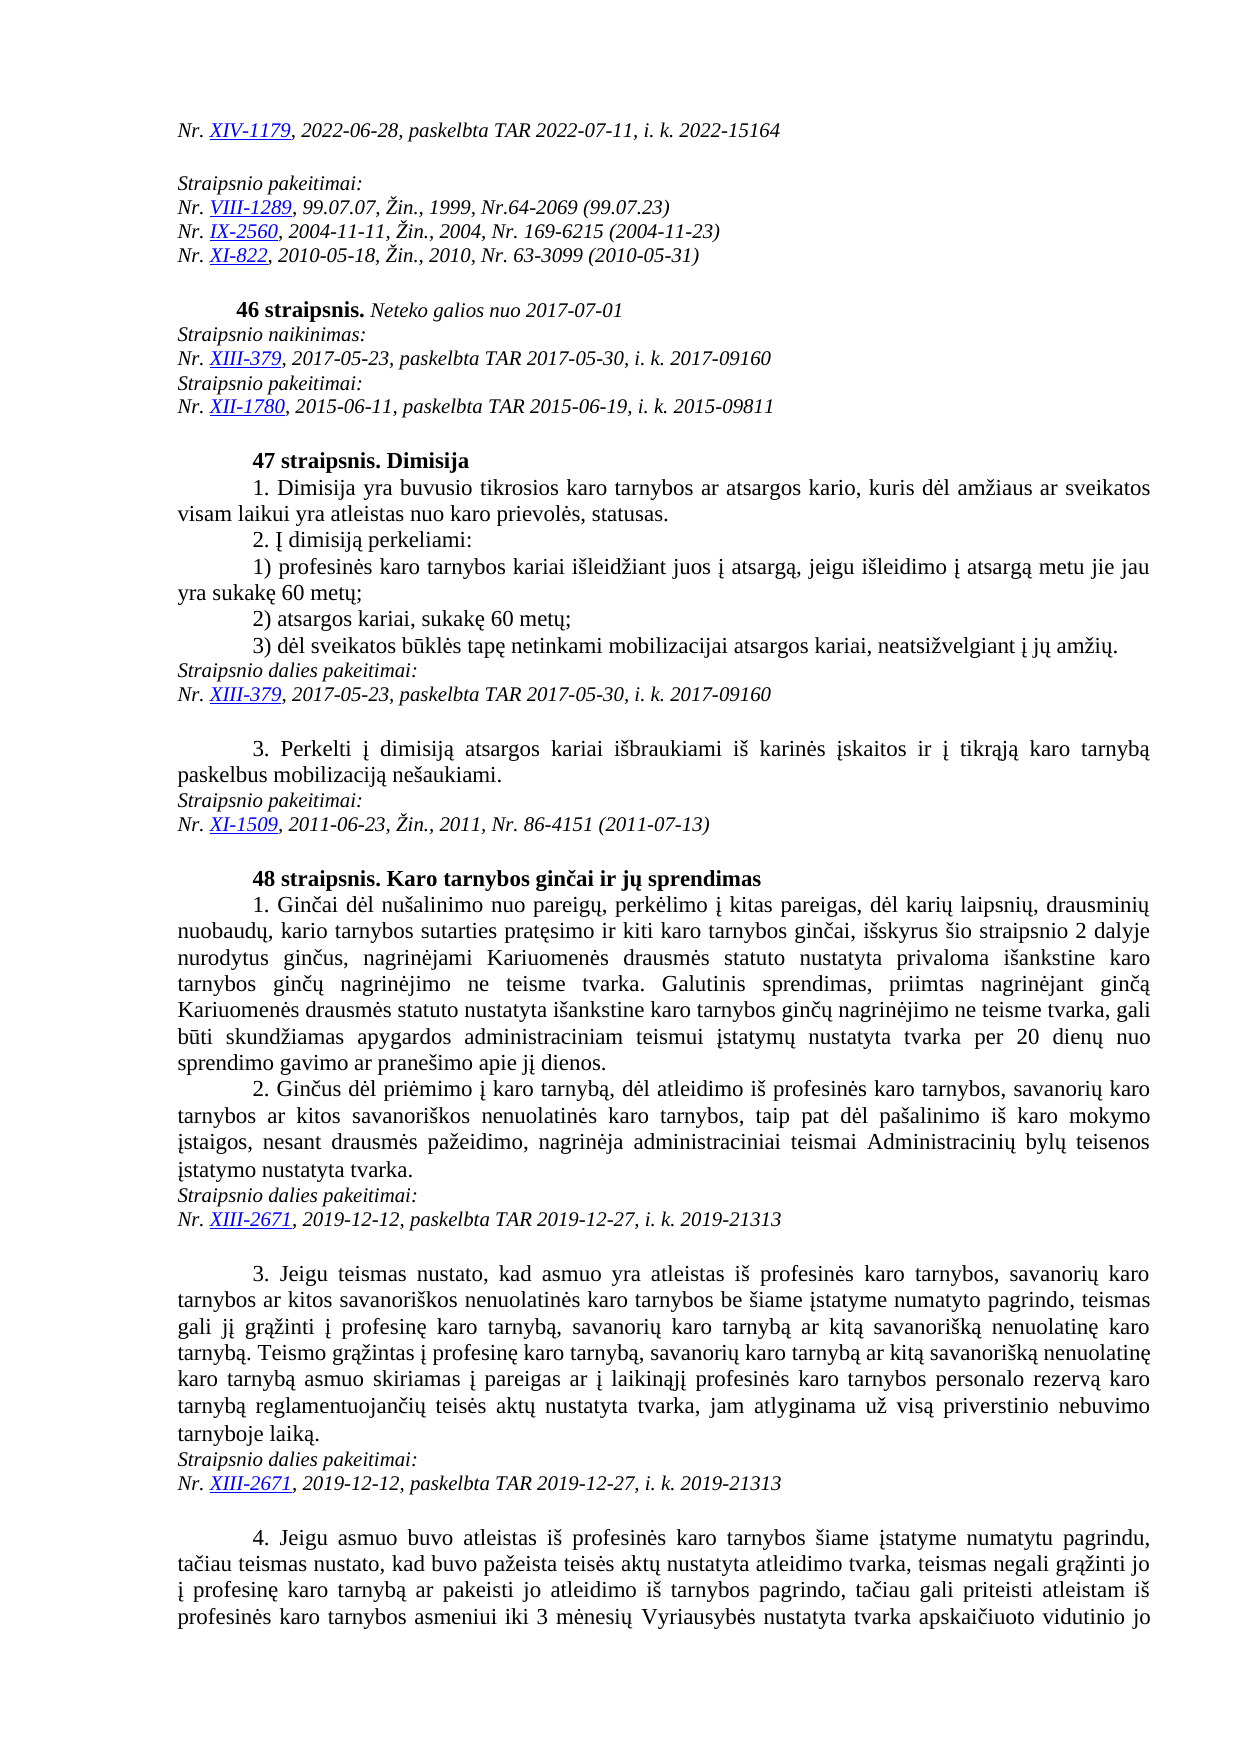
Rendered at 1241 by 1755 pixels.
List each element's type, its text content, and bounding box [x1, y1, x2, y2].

text Straipsnio naikinimas: [177, 322, 1152, 346]
text 47 straipsnis. Dimisija [177, 447, 1152, 474]
text Nr. XIII-379, 2017-05-23, paskelbta TAR 2017-05-30, i. k. 2017-09160 [177, 346, 1152, 370]
text Straipsnio pakeitimai: [177, 171, 1152, 195]
text Straipsnio pakeitimai: [177, 370, 1152, 394]
text Straipsnio dalies pakeitimai: [177, 658, 1152, 682]
text 4. Jeigu asmuo buvo atleistas iš profesinės karo tarnybos šiame įstatyme numatytu pagrindu, tačiau teismas nustato, kad buvo pažeista teisės aktų nustatyta atleidimo tvarka, teismas negali grąžinti jo į profesinę karo tarnybą ar pakeisti jo atleidimo iš tarnybos pagrindo, tačiau gali priteisti atleistam iš profesinės karo tarnybos asmeniui iki 3 mėnesių Vyriausybės nustatyta tvarka apskaičiuoto vidutinio jo [177, 1524, 1152, 1629]
text Nr. XI-1509, 2011-06-23, Žin., 2011, Nr. 86-4151 (2011-07-13) [177, 812, 1152, 836]
text Nr. XIII-2671, 2019-12-12, paskelbta TAR 2019-12-27, i. k. 2019-21313 [177, 1471, 1152, 1495]
text 2. Į dimisiją perkeliami: [177, 526, 1152, 553]
text 2. Ginčus dėl priėmimo į karo tarnybą, dėl atleidimo iš profesinės karo tarnybos, savanorių karo tarnybos ar kitos savanoriškos nenuolatinės karo tarnybos, taip pat dėl pašalinimo iš karo mokymo įstaigos, nesant drausmės pažeidimo, nagrinėja administraciniai teismai Administracinių bylų teisenos įstatymo nustatyta tvarka. [177, 1075, 1152, 1183]
text Nr. XIV-1179, 2022-06-28, paskelbta TAR 2022-07-11, i. k. 2022-15164 [177, 118, 1152, 142]
text 1. Dimisija yra buvusio tikrosios karo tarnybos ar atsargos kario, kuris dėl amžiaus ar sveikatos visam laikui yra atleistas nuo karo prievolės, statusas. [177, 474, 1152, 526]
text Straipsnio dalies pakeitimai: [177, 1183, 1152, 1207]
text Nr. XII-1780, 2015-06-11, paskelbta TAR 2015-06-19, i. k. 2015-09811 [177, 394, 1152, 418]
text 1) profesinės karo tarnybos kariai išleidžiant juos į atsargą, jeigu išleidimo į atsargą metu jie jau yra sukakę 60 metų; [177, 553, 1152, 605]
text Straipsnio dalies pakeitimai: [177, 1447, 1152, 1471]
text Nr. XIII-2671, 2019-12-12, paskelbta TAR 2019-12-27, i. k. 2019-21313 [177, 1207, 1152, 1231]
text 3. Perkelti į dimisiją atsargos kariai išbraukiami iš karinės įskaitos ir į tikrąją karo tarnybą paskelbus mobilizaciją nešaukiami. [177, 735, 1152, 788]
text 46 straipsnis. Neteko galios nuo 2017-07-01 [177, 296, 1152, 322]
text 3) dėl sveikatos būklės tapę netinkami mobilizacijai atsargos kariai, neatsižvelgiant į jų amžių. [177, 632, 1152, 658]
text 2) atsargos kariai, sukakę 60 metų; [177, 605, 1152, 632]
text Nr. IX-2560, 2004-11-11, Žin., 2004, Nr. 169-6215 (2004-11-23) [177, 219, 1152, 243]
text Straipsnio pakeitimai: [177, 788, 1152, 812]
text 48 straipsnis. Karo tarnybos ginčai ir jų sprendimas [177, 864, 1152, 891]
text 1. Ginčai dėl nušalinimo nuo pareigų, perkėlimo į kitas pareigas, dėl karių laipsnių, drausminių nuobaudų, kario tarnybos sutarties pratęsimo ir kiti karo tarnybos ginčai, išskyrus šio straipsnio 2 dalyje nurodytus ginčus, nagrinėjami Kariuomenės drausmės statuto nustatyta privaloma išankstine karo tarnybos ginčų nagrinėjimo ne teisme tvarka. Galutinis sprendimas, priimtas nagrinėjant ginčą Kariuomenės drausmės statuto nustatyta išankstine karo tarnybos ginčų nagrinėjimo ne teisme tvarka, gali būti skundžiamas apygardos administraciniam teismui įstatymų nustatyta tvarka per 20 dienų nuo sprendimo gavimo ar pranešimo apie jį dienos. [177, 891, 1152, 1075]
text 3. Jeigu teismas nustato, kad asmuo yra atleistas iš profesinės karo tarnybos, savanorių karo tarnybos ar kitos savanoriškos nenuolatinės karo tarnybos be šiame įstatyme numatyto pagrindo, teismas gali jį grąžinti į profesinę karo tarnybą, savanorių karo tarnybą ar kitą savanorišką nenuolatinę karo tarnybą. Teismo grąžintas į profesinę karo tarnybą, savanorių karo tarnybą ar kitą savanorišką nenuolatinę karo tarnybą asmuo skiriamas į pareigas ar į laikinąjį profesinės karo tarnybos personalo rezervą karo tarnybą reglamentuojančių teisės aktų nustatyta tvarka, jam atlyginama už visą priverstinio nebuvimo tarnyboje laiką. [177, 1260, 1152, 1447]
text Nr. VIII-1289, 99.07.07, Žin., 1999, Nr.64-2069 (99.07.23) [177, 195, 1152, 219]
text Nr. XI-822, 2010-05-18, Žin., 2010, Nr. 63-3099 (2010-05-31) [177, 243, 1152, 267]
text Nr. XIII-379, 2017-05-23, paskelbta TAR 2017-05-30, i. k. 2017-09160 [177, 682, 1152, 706]
